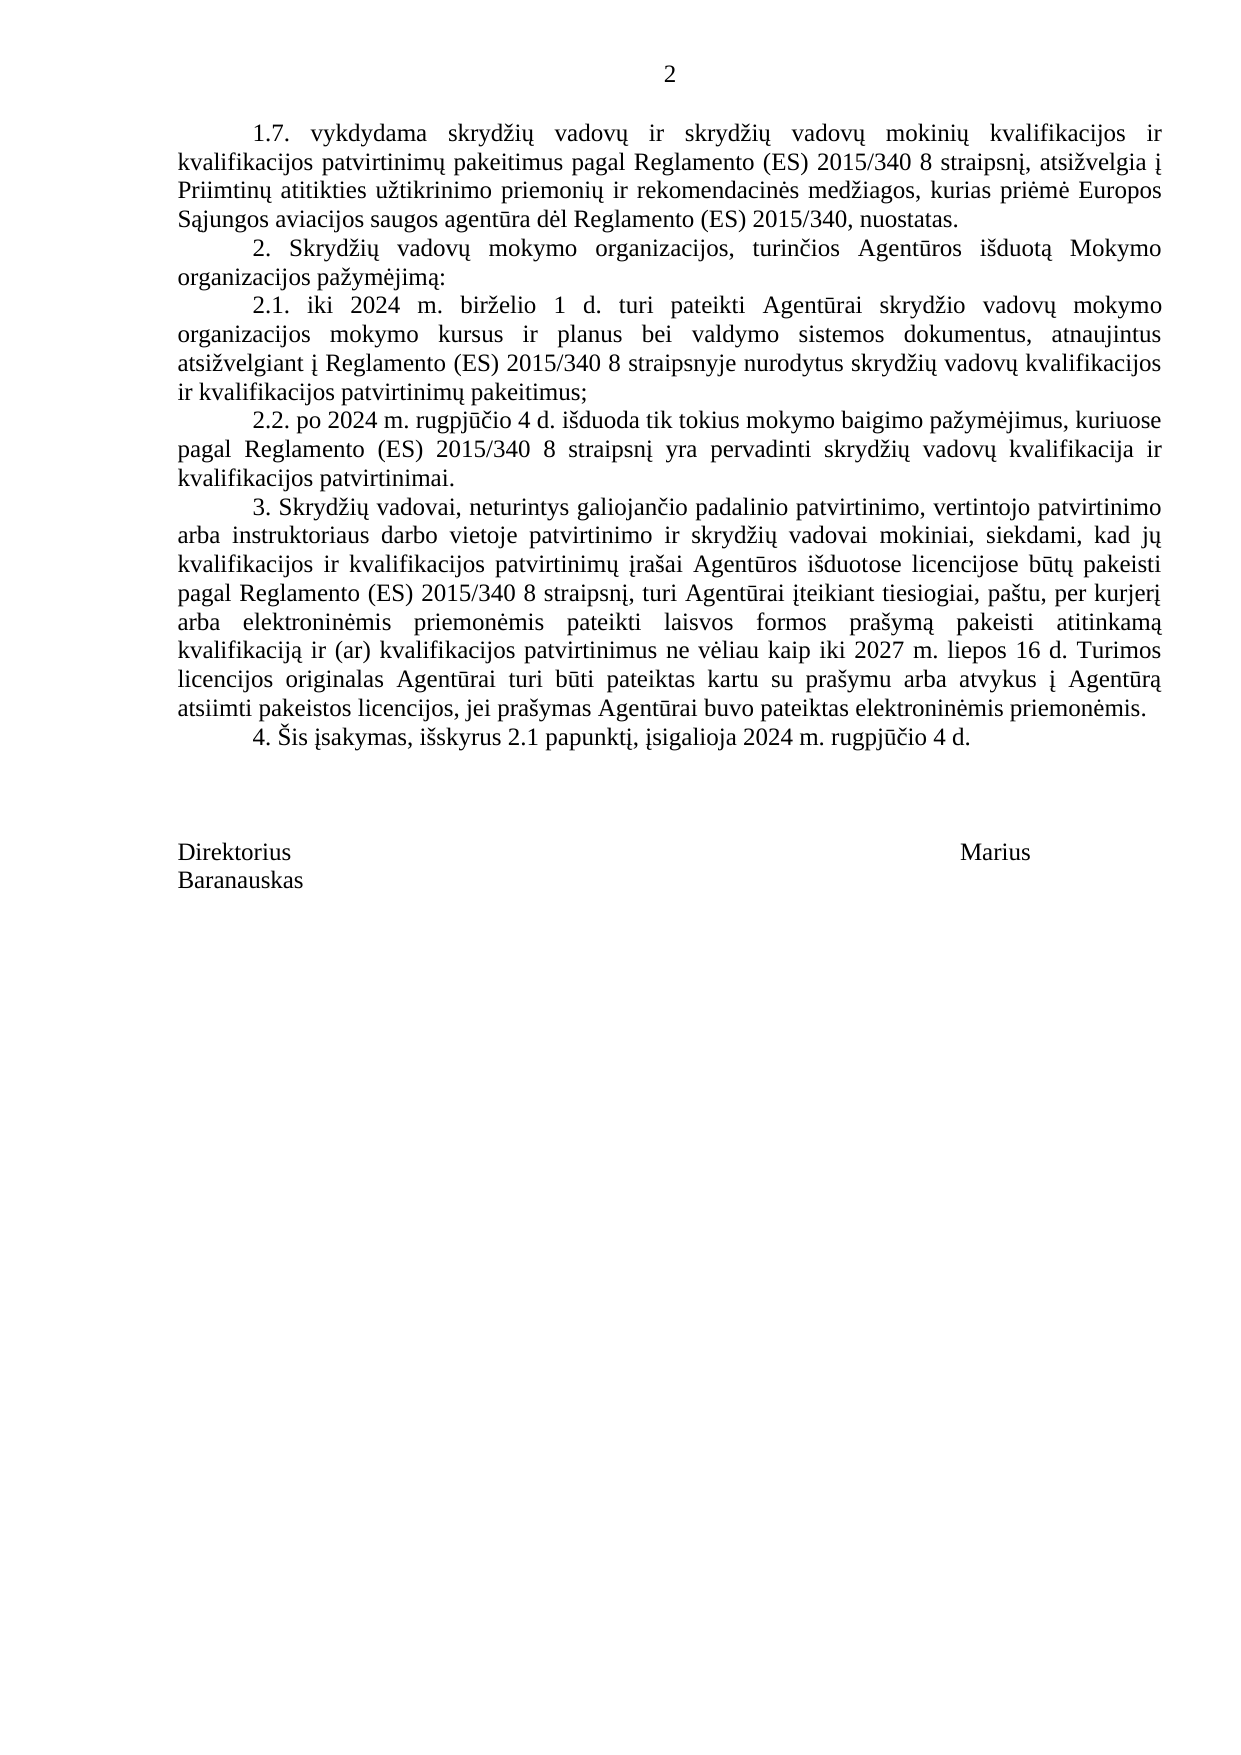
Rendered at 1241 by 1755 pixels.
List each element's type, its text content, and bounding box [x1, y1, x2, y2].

text 4. Šis įsakymas, išskyrus 2.1 papunktį, įsigalioja 2024 m. rugpjūčio 4 d. [177, 722, 1162, 751]
text 2.1. iki 2024 m. birželio 1 d. turi pateikti Agentūrai skrydžio vadovų mokymo organizacijos mokymo kursus ir planus bei valdymo sistemos dokumentus, atnaujintus atsižvelgiant į Reglamento (ES) 2015/340 8 straipsnyje nurodytus skrydžių vadovų kvalifikacijos ir kvalifikacijos patvirtinimų pakeitimus; [177, 291, 1162, 406]
text 1.7. vykdydama skrydžių vadovų ir skrydžių vadovų mokinių kvalifikacijos ir kvalifikacijos patvirtinimų pakeitimus pagal Reglamento (ES) 2015/340 8 straipsnį, atsižvelgia į Priimtinų atitikties užtikrinimo priemonių ir rekomendacinės medžiagos, kurias priėmė Europos Sąjungos aviacijos saugos agentūra dėl Reglamento (ES) 2015/340, nuostatas. [177, 118, 1162, 233]
text 3. Skrydžių vadovai, neturintys galiojančio padalinio patvirtinimo, vertintojo patvirtinimo arba instruktoriaus darbo vietoje patvirtinimo ir skrydžių vadovai mokiniai, siekdami, kad jų kvalifikacijos ir kvalifikacijos patvirtinimų įrašai Agentūros išduotose licencijose būtų pakeisti pagal Reglamento (ES) 2015/340 8 straipsnį, turi Agentūrai įteikiant tiesiogiai, paštu, per kurjerį arba elektroninėmis priemonėmis pateikti laisvos formos prašymą pakeisti atitinkamą kvalifikaciją ir (ar) kvalifikacijos patvirtinimus ne vėliau kaip iki 2027 m. liepos 16 d. Turimos licencijos originalas Agentūrai turi būti pateiktas kartu su prašymu arba atvykus į Agentūrą atsiimti pakeistos licencijos, jei prašymas Agentūrai buvo pateiktas elektroninėmis priemonėmis. [177, 492, 1162, 722]
text 2. Skrydžių vadovų mokymo organizacijos, turinčios Agentūros išduotą Mokymo organizacijos pažymėjimą: [177, 233, 1162, 291]
text 2.2. po 2024 m. rugpjūčio 4 d. išduoda tik tokius mokymo baigimo pažymėjimus, kuriuose pagal Reglamento (ES) 2015/340 8 straipsnį yra pervadinti skrydžių vadovų kvalifikacija ir kvalifikacijos patvirtinimai. [177, 406, 1162, 492]
text Direktorius Marius Baranauskas [177, 837, 1162, 894]
